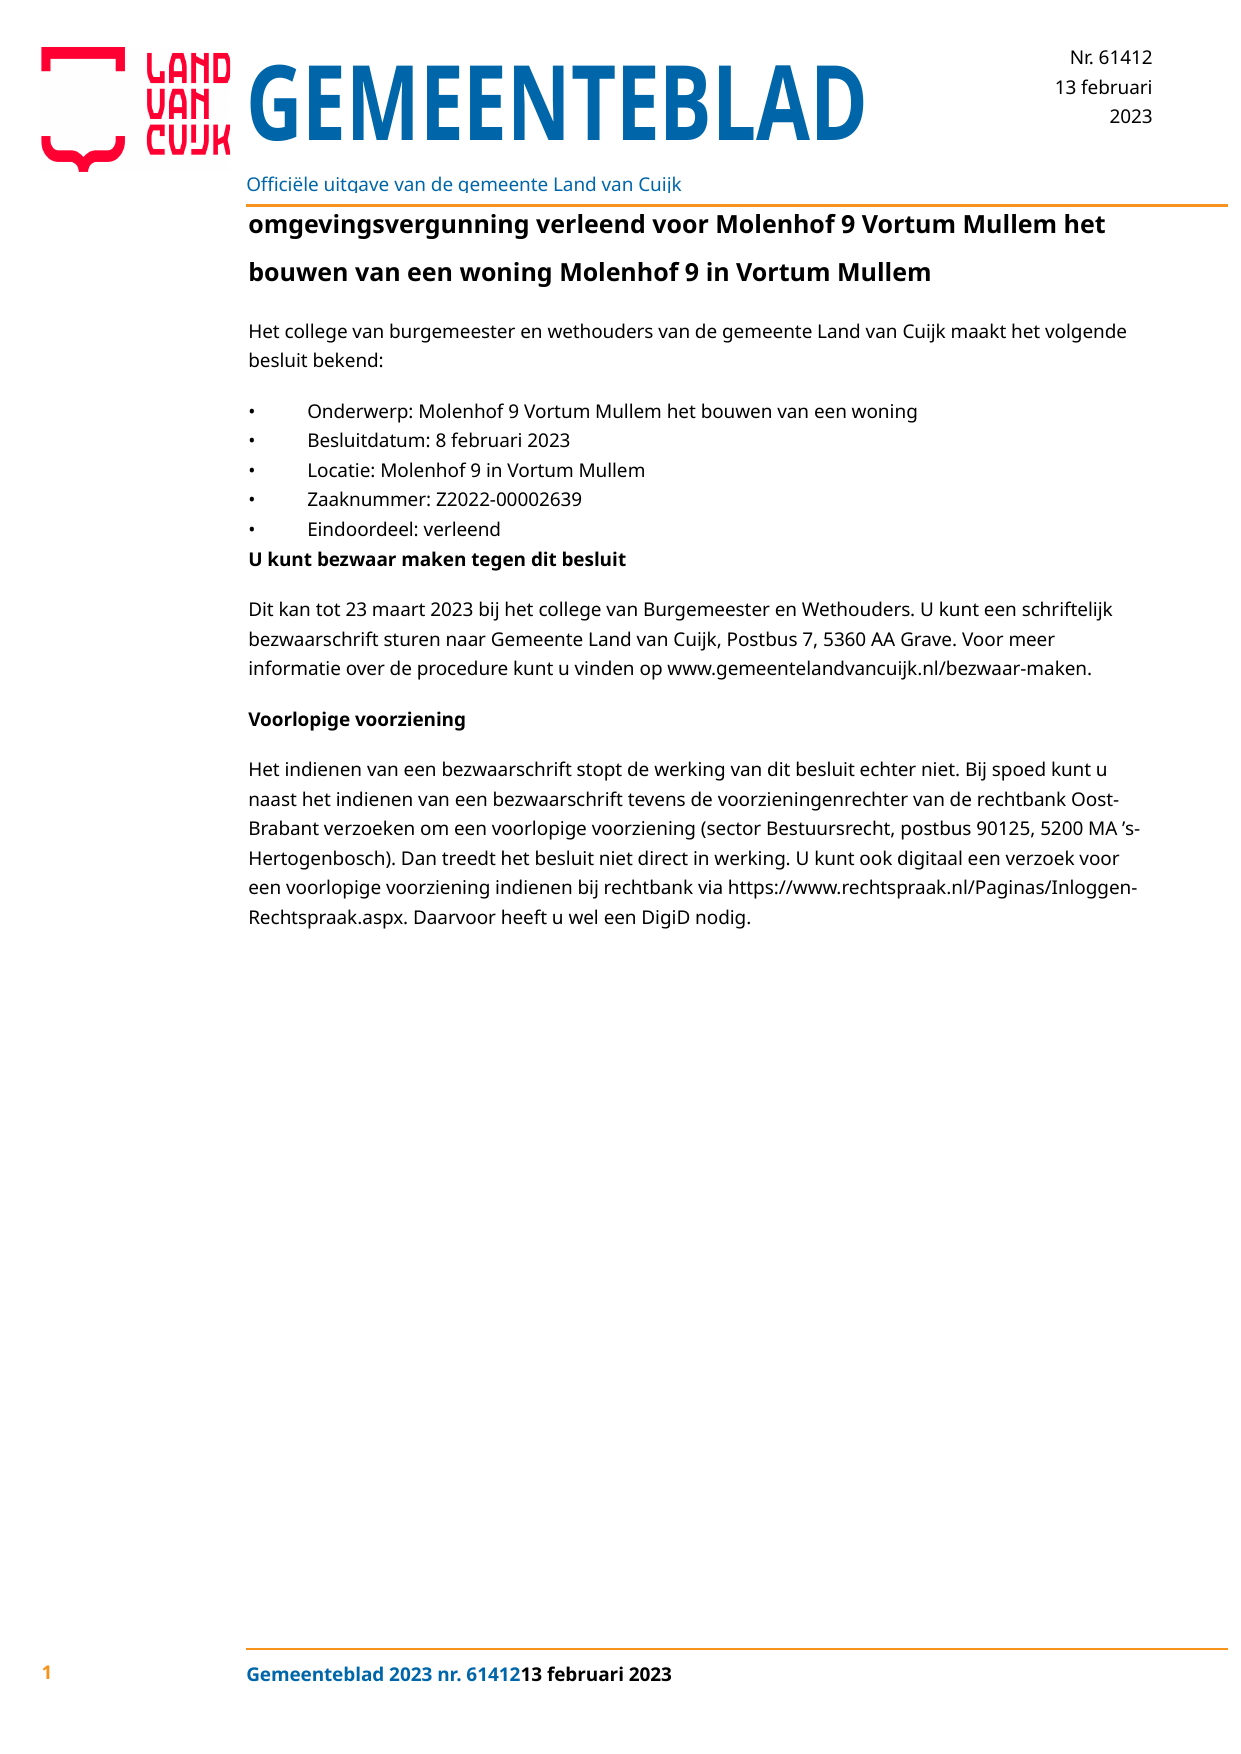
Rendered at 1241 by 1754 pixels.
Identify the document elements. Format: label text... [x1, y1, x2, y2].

list Zaaknummer: Z2022-00002639 [248, 487, 1152, 512]
text U kunt bezwaar maken tegen dit besluit [248, 546, 1152, 572]
picture [41, 47, 231, 172]
text Dit kan tot 23 maart 2023 bij het college van Burgemeester en Wethouders. U kunt een schriftelijk bezwaarschrift sturen naar Gemeente Land van Cuijk, Postbus 7, 5360 AA Grave. Voor meer informatie over de procedure kunt u vinden op www.gemeentelandvancuijk.nl/bezwaar-maken. [248, 596, 1152, 681]
text omgevingsvergunning verleend voor Molenhof 9 Vortum Mullem het bouwen van een woning Molenhof 9 in Vortum Mullem [248, 207, 1152, 288]
list Locatie: Molenhof 9 in Vortum Mullem [248, 457, 1152, 483]
list Onderwerp: Molenhof 9 Vortum Mullem het bouwen van een woning [248, 398, 1152, 424]
text Het indienen van een bezwaarschrift stopt de werking van dit besluit echter niet. Bij spoed kunt u naast het indienen van een bezwaarschrift tevens de voorzieningenrechter van de rechtbank Oost-Brabant verzoeken om een voorlopige voorziening (sector Bestuursrecht, postbus 90125, 5200 MA ’s-Hertogenbosch). Dan treedt het besluit niet direct in werking. U kunt ook digitaal een verzoek voor een voorlopige voorziening indienen bij rechtbank via https://www.rechtspraak.nl/Paginas/Inloggen-Rechtspraak.aspx. Daarvoor heeft u wel een DigiD nodig. [248, 756, 1152, 930]
text Voorlopige voorziening [248, 706, 1152, 732]
text Het college van burgemeester en wethouders van de gemeente Land van Cuijk maakt het volgende besluit bekend: [248, 318, 1152, 373]
list Eindoordeel: verleend [248, 516, 1152, 542]
list Besluitdatum: 8 februari 2023 [248, 427, 1152, 453]
